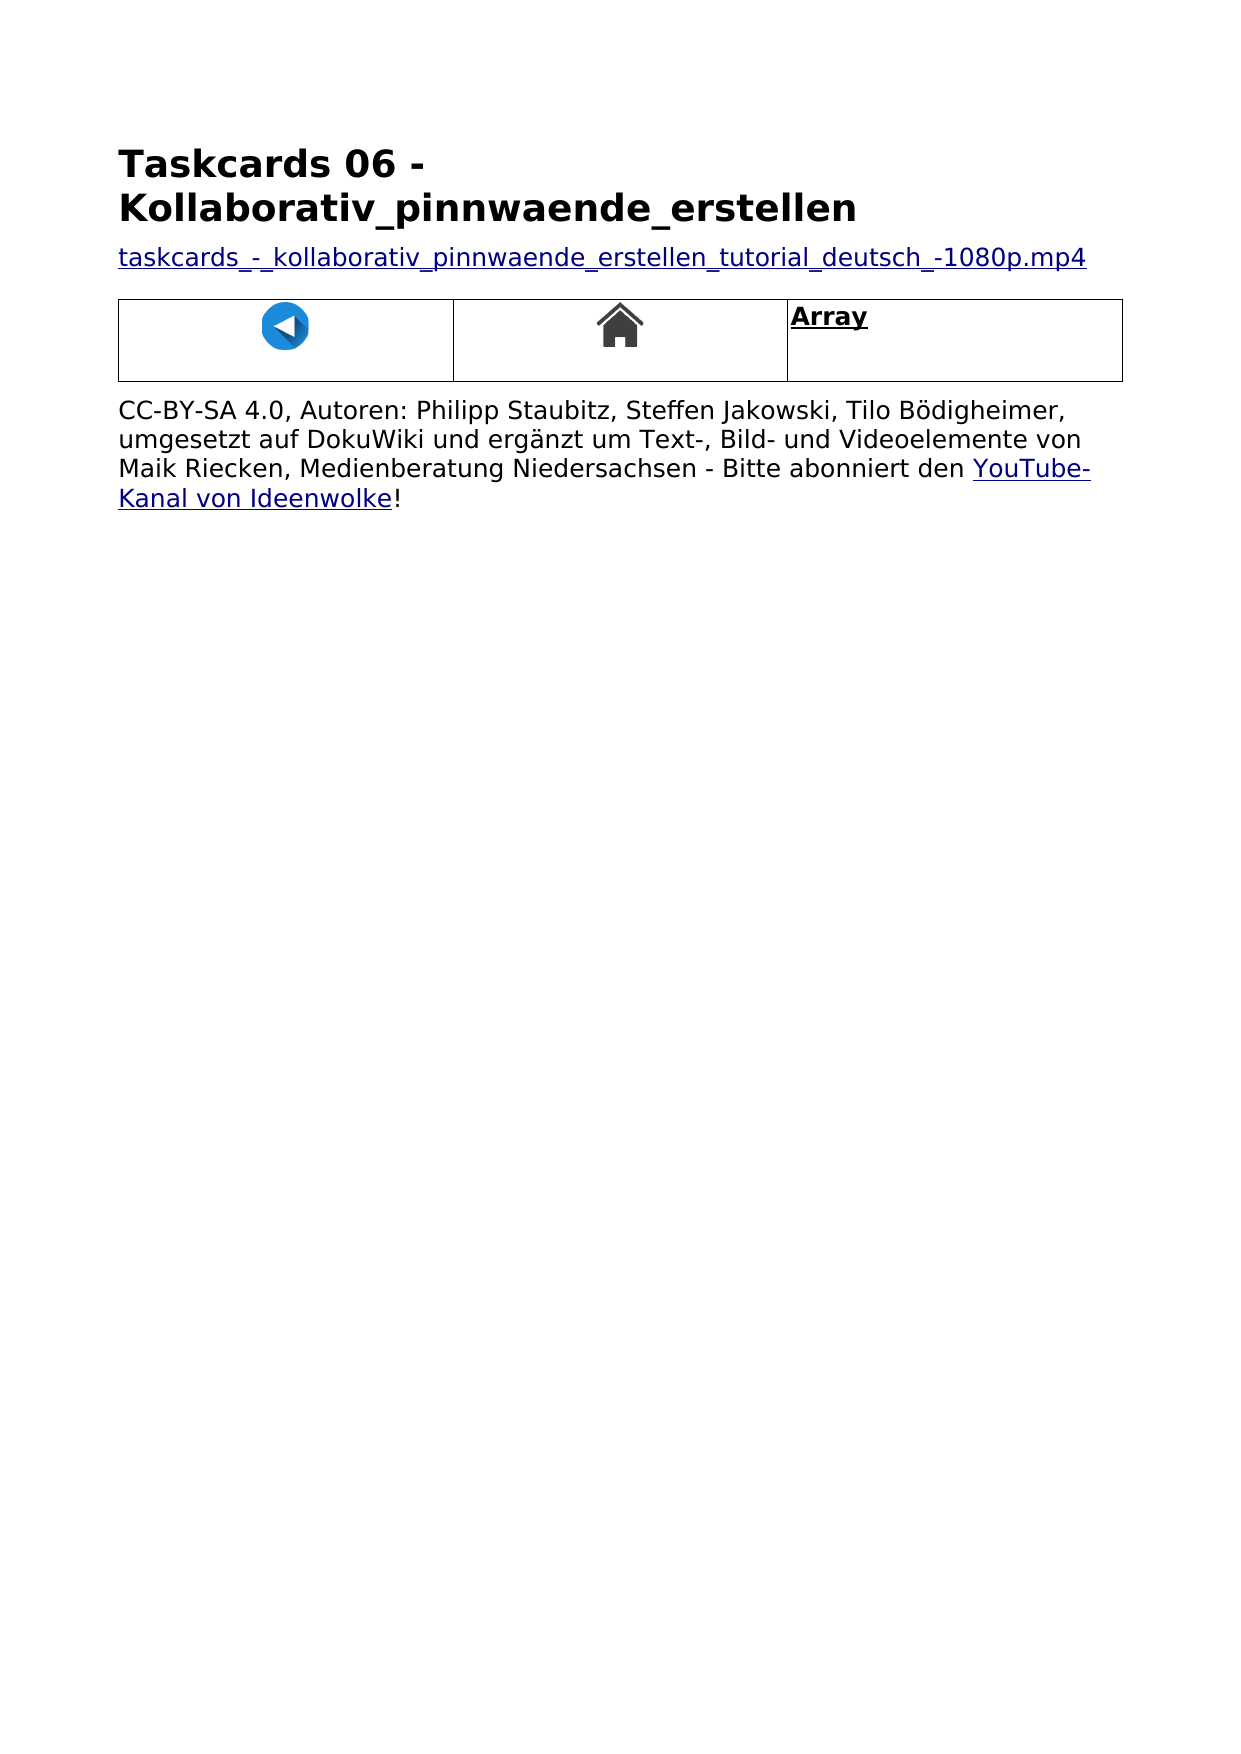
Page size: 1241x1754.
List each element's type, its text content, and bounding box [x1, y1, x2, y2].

picture [596, 302, 644, 347]
picture [262, 302, 309, 350]
subtitle Taskcards 06 - Kollaborativ_pinnwaende_erstellen [118, 143, 1122, 230]
table_header [454, 300, 787, 381]
text CC-BY-SA 4.0, Autoren: Philipp Staubitz, Steffen Jakowski, Tilo Bödigheimer, umgesetzt auf DokuWiki und ergänzt um Text-, Bild- und Videoelemente von Maik Riecken, Medienberatung Niedersachsen - Bitte abonniert den YouTube-Kanal von Ideenwolke! [118, 396, 1122, 513]
text taskcards_-_kollaborativ_pinnwaende_erstellen_tutorial_deutsch_-1080p.mp4 [118, 243, 1122, 272]
table_header Array [788, 300, 1122, 381]
table_header [119, 300, 453, 381]
